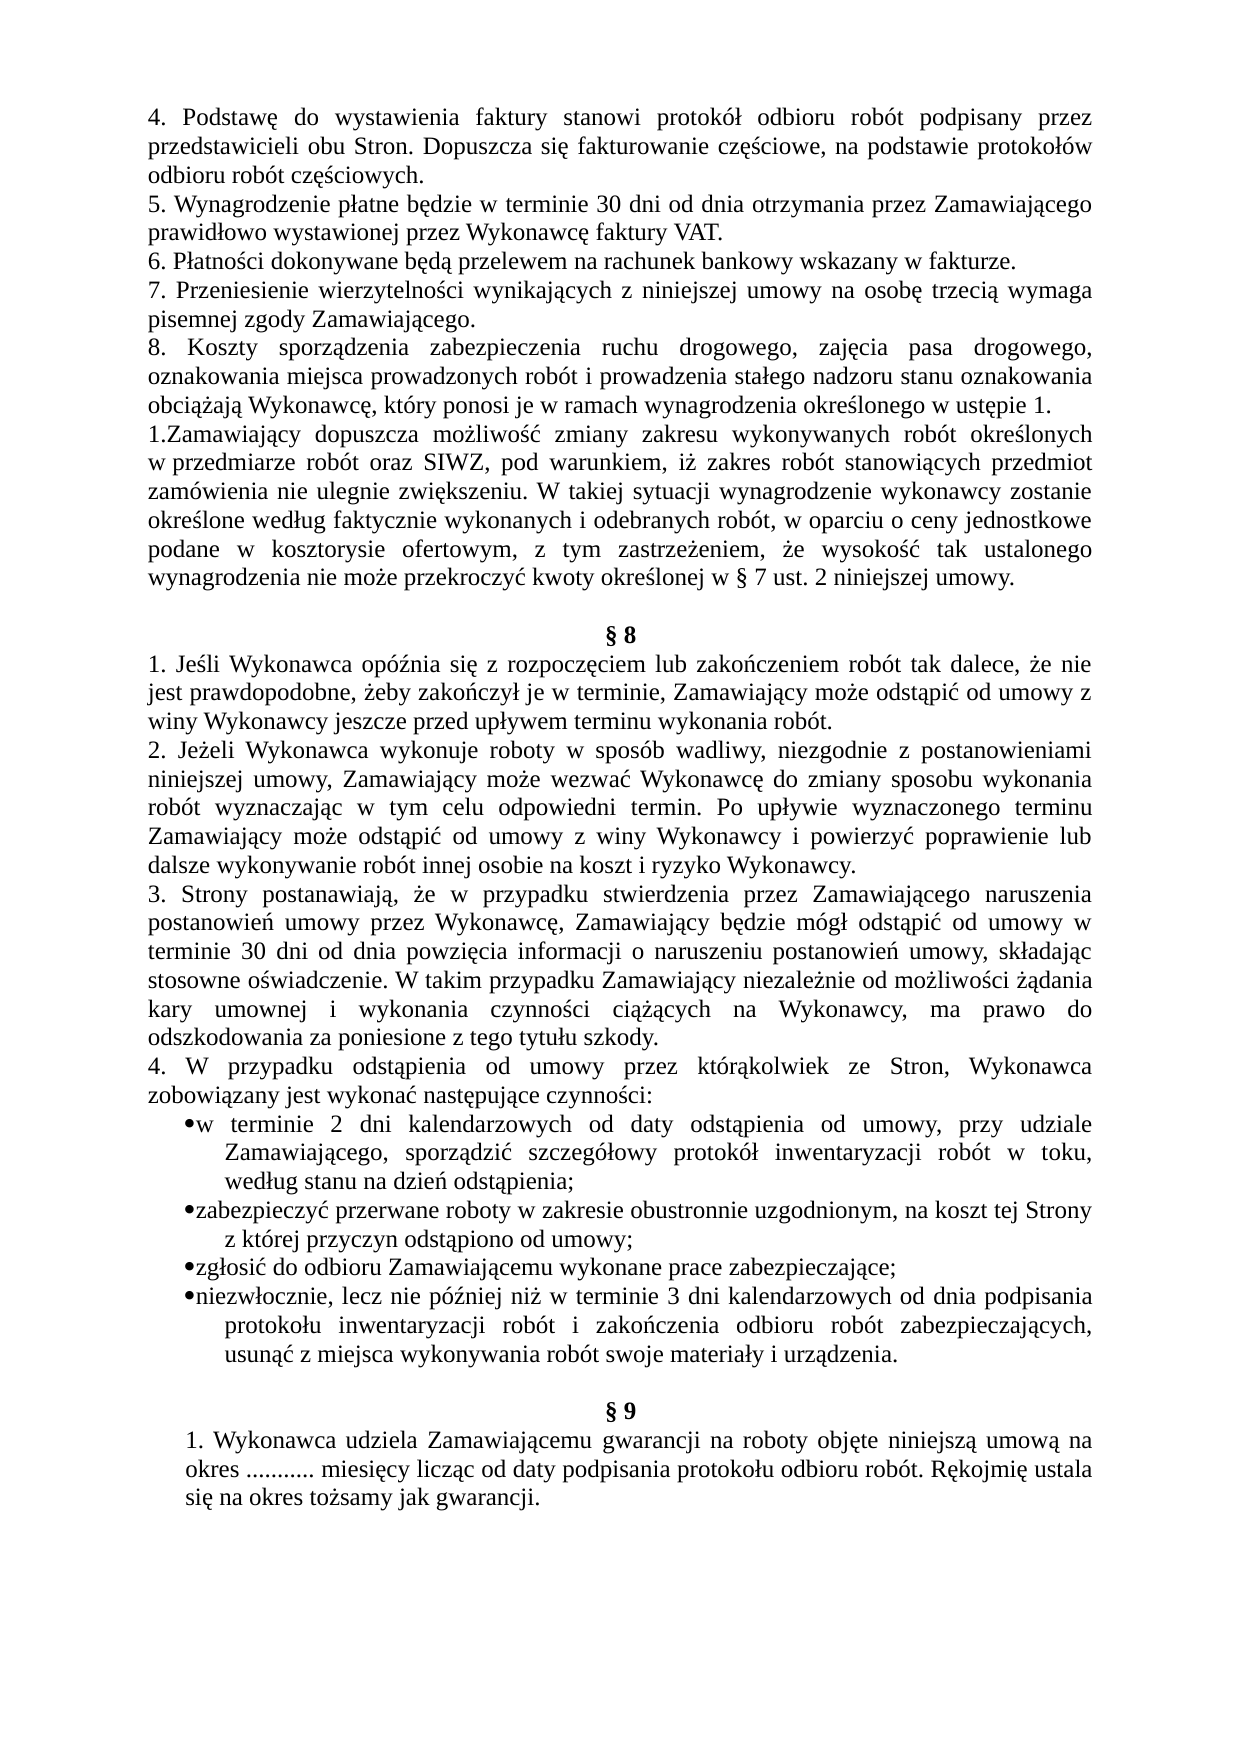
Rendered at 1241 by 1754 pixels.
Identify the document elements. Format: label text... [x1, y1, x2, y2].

list Zamawiający dopuszcza możliwość zmiany zakresu wykonywanych robót określonych w przedmiarze robót oraz SIWZ, pod warunkiem, iż zakres robót stanowiących przedmiot zamówienia nie ulegnie zwiększeniu. W takiej sytuacji wynagrodzenie wykonawcy zostanie określone według faktycznie wykonanych i odebranych robót, w oparciu o ceny jednostkowe podane w kosztorysie ofertowym, z tym zastrzeżeniem, że wysokość tak ustalonego wynagrodzenia nie może przekroczyć kwoty określonej w § 7 ust. 2 niniejszej umowy. [148, 419, 1093, 591]
text § 8 [148, 620, 1093, 649]
text § 9 [148, 1396, 1093, 1425]
text 5. Wynagrodzenie płatne będzie w terminie 30 dni od dnia otrzymania przez Zamawiającego prawidłowo wystawionej przez Wykonawcę faktury VAT. [148, 189, 1093, 246]
text 6. Płatności dokonywane będą przelewem na rachunek bankowy wskazany w fakturze. [148, 246, 1093, 275]
list 1. Jeśli Wykonawca opóźnia się z rozpoczęciem lub zakończeniem robót tak dalece, że nie jest prawdopodobne, żeby zakończył je w terminie, Zamawiający może odstąpić od umowy z winy Wykonawcy jeszcze przed upływem terminu wykonania robót. [148, 649, 1093, 735]
text 1. Wykonawca udziela Zamawiającemu gwarancji na roboty objęte niniejszą umową na okres ........... miesięcy licząc od daty podpisania protokołu odbioru robót. Rękojmię ustala się na okres tożsamy jak gwarancji. [185, 1425, 1093, 1511]
list w terminie 2 dni kalendarzowych od daty odstąpienia od umowy, przy udziale Zamawiającego, sporządzić szczegółowy protokół inwentaryzacji robót w toku, według stanu na dzień odstąpienia; [185, 1109, 1093, 1195]
text 7. Przeniesienie wierzytelności wynikających z niniejszej umowy na osobę trzecią wymaga pisemnej zgody Zamawiającego. [148, 275, 1093, 332]
list 4. W przypadku odstąpienia od umowy przez którąkolwiek ze Stron, Wykonawca zobowiązany jest wykonać następujące czynności: [148, 1051, 1093, 1109]
list 2. Jeżeli Wykonawca wykonuje roboty w sposób wadliwy, niezgodnie z postanowieniami niniejszej umowy, Zamawiający może wezwać Wykonawcę do zmiany sposobu wykonania robót wyznaczając w tym celu odpowiedni termin. Po upływie wyznaczonego terminu Zamawiający może odstąpić od umowy z winy Wykonawcy i powierzyć poprawienie lub dalsze wykonywanie robót innej osobie na koszt i ryzyko Wykonawcy. [148, 735, 1093, 879]
text 8. Koszty sporządzenia zabezpieczenia ruchu drogowego, zajęcia pasa drogowego, oznakowania miejsca prowadzonych robót i prowadzenia stałego nadzoru stanu oznakowania obciążają Wykonawcę, który ponosi je w ramach wynagrodzenia określonego w ustępie 1. [148, 332, 1093, 419]
list zgłosić do odbioru Zamawiającemu wykonane prace zabezpieczające; [185, 1252, 1093, 1281]
list 3. Strony postanawiają, że w przypadku stwierdzenia przez Zamawiającego naruszenia postanowień umowy przez Wykonawcę, Zamawiający będzie mógł odstąpić od umowy w terminie 30 dni od dnia powzięcia informacji o naruszeniu postanowień umowy, składając stosowne oświadczenie. W takim przypadku Zamawiający niezależnie od możliwości żądania kary umownej i wykonania czynności ciążących na Wykonawcy, ma prawo do odszkodowania za poniesione z tego tytułu szkody. [148, 879, 1093, 1051]
list niezwłocznie, lecz nie później niż w terminie 3 dni kalendarzowych od dnia podpisania protokołu inwentaryzacji robót i zakończenia odbioru robót zabezpieczających, usunąć z miejsca wykonywania robót swoje materiały i urządzenia. [185, 1281, 1093, 1367]
list zabezpieczyć przerwane roboty w zakresie obustronnie uzgodnionym, na koszt tej Strony z której przyczyn odstąpiono od umowy; [185, 1195, 1093, 1252]
text 4. Podstawę do wystawienia faktury stanowi protokół odbioru robót podpisany przez przedstawicieli obu Stron. Dopuszcza się fakturowanie częściowe, na podstawie protokołów odbioru robót częściowych. [148, 102, 1093, 189]
